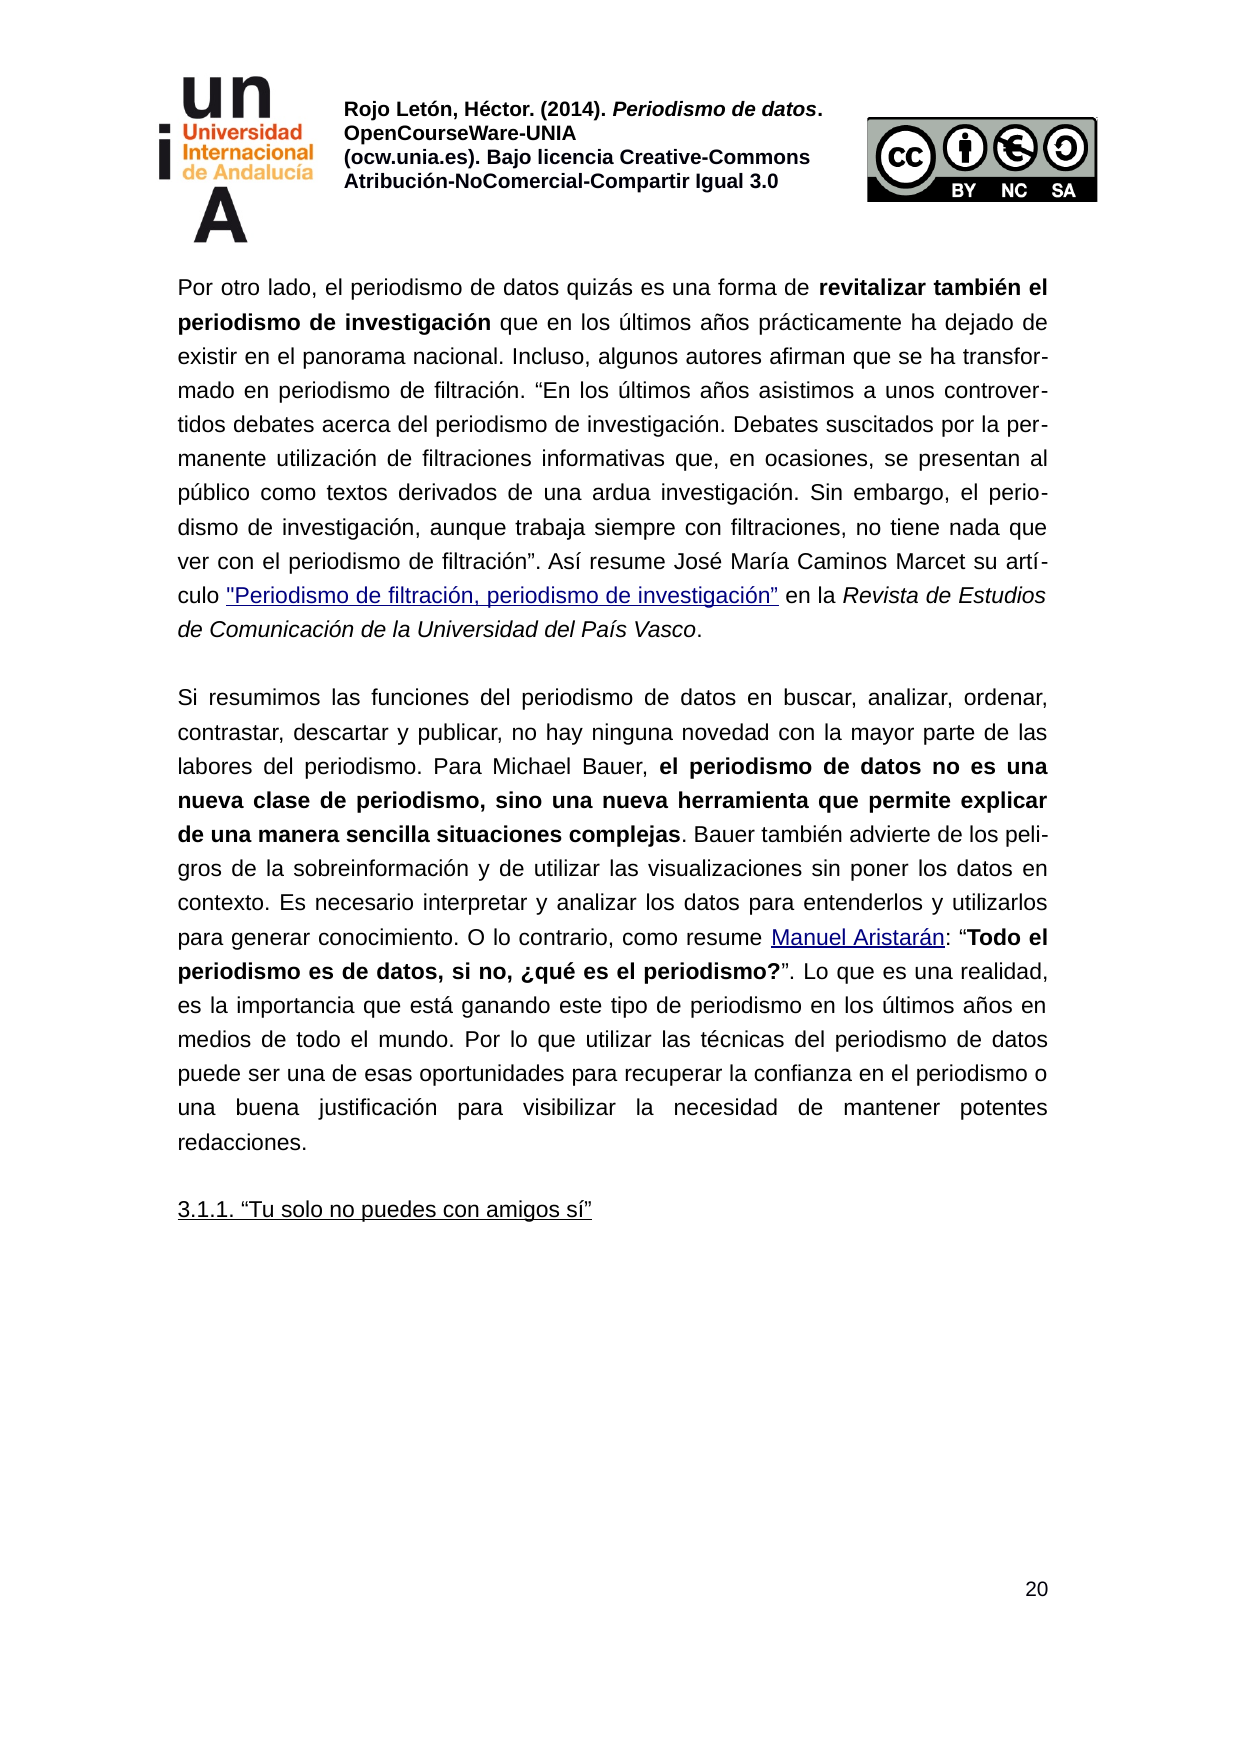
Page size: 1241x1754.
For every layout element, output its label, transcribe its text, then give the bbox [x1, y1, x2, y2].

text Por otro lado, el periodismo de datos quizás es una forma de revitalizar también el periodismo de investigación que en los últimos años prácticamente ha dejado de existir en el panorama nacional. Incluso, algunos autores afirman que se ha transfor­mado en periodismo de filtración. “En los últimos años asistimos a unos controver­tidos debates acerca del periodismo de investigación. Debates suscitados por la per­manente utilización de filtraciones informativas que, en ocasiones, se presentan al público como textos derivados de una ardua investigación. Sin embargo, el perio­dismo de investigación, aunque trabaja siempre con filtraciones, no tiene nada que ver con el periodismo de filtración”. Así resume José María Caminos Marcet su artí­culo "Periodismo de filtración, periodismo de investigación” en la Revista de Estudios de Comunicación de la Universidad del País Vasco. [177, 274, 1048, 642]
text 3.1.1. “Tu solo no puedes con amigos sí” [177, 1196, 1048, 1222]
text Si resumimos las funciones del periodismo de datos en buscar, analizar, ordenar, contrastar, descartar y publicar, no hay ninguna novedad con la mayor parte de las labores del periodismo. Para Michael Bauer, el periodismo de datos no es una nueva clase de periodismo, sino una nueva herramienta que permite explicar de una manera sencilla situaciones complejas. Bauer también advierte de los peli­gros de la sobreinformación y de utilizar las visualizaciones sin poner los datos en contexto. Es necesario interpretar y analizar los datos para entenderlos y utilizarlos para generar conocimiento. O lo contrario, como resume Manuel Aristarán: “Todo el periodismo es de datos, si no, ¿qué es el periodismo?”. Lo que es una realidad, es la importancia que está ganando este tipo de periodismo en los últimos años en medios de todo el mundo. Por lo que utilizar las técnicas del periodismo de datos puede ser una de esas oportunidades para recuperar la confianza en el periodismo o una buena justificación para visibilizar la necesidad de mantener potentes redacciones. [177, 684, 1048, 1155]
